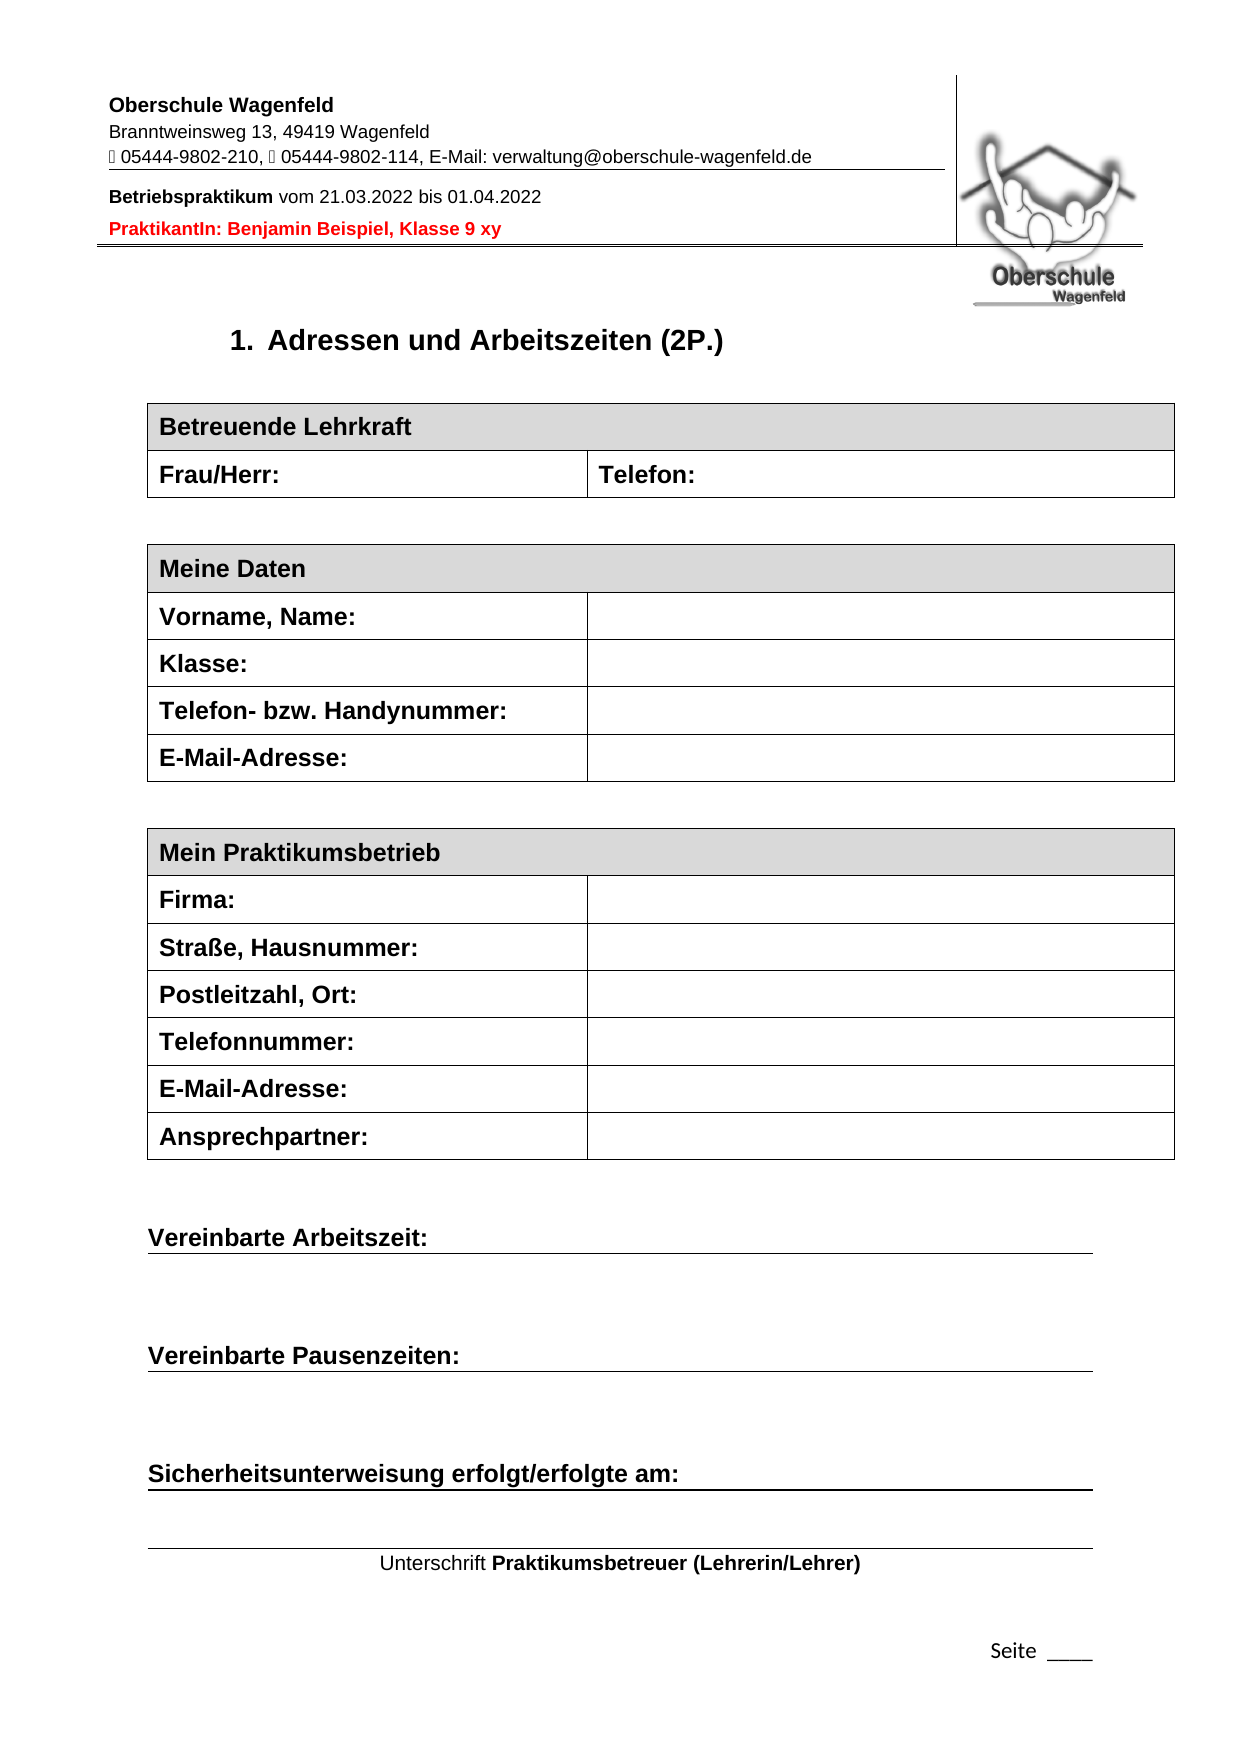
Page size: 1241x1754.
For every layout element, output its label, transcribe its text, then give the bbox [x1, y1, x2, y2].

table_header Betreuende Lehrkraft [148, 404, 1174, 450]
table_cell [588, 640, 1174, 686]
table_cell Telefonnummer: [148, 1018, 587, 1064]
table_cell [588, 971, 1174, 1017]
text Vereinbarte Pausenzeiten: [148, 1341, 1093, 1371]
table_cell Meine Daten [148, 545, 1174, 592]
table_cell [588, 1018, 1174, 1064]
table_cell Ansprechpartner: [148, 1113, 587, 1159]
text Vereinbarte Arbeitszeit: [148, 1222, 1093, 1253]
table_cell [588, 876, 1174, 923]
table_cell Klasse: [148, 640, 587, 686]
table_cell Firma: [148, 876, 587, 923]
table_cell Frau/Herr: [148, 451, 587, 497]
table_cell Telefon: [588, 451, 1174, 497]
table_cell Telefon- bzw. Handynummer: [148, 687, 587, 733]
table_cell E-Mail-Adresse: [148, 735, 587, 781]
table_cell [588, 593, 1174, 639]
table_cell [588, 1113, 1174, 1159]
table_cell [588, 687, 1174, 733]
table_cell E-Mail-Adresse: [148, 1066, 587, 1112]
table_cell [148, 782, 587, 828]
table_cell [588, 924, 1174, 970]
table_cell [148, 498, 587, 544]
text Sicherheitsunterweisung erfolgt/erfolgte am: [148, 1459, 1093, 1489]
table_cell [587, 498, 1174, 544]
table_cell Vorname, Name: [148, 593, 587, 639]
text Unterschrift Praktikumsbetreuer (Lehrerin/Lehrer) [148, 1549, 1093, 1575]
table_cell [587, 782, 1174, 828]
table_cell [588, 735, 1174, 781]
table_cell [588, 1066, 1174, 1112]
list Adressen und Arbeitszeiten (2P.) [229, 323, 1093, 356]
table_cell Mein Praktikumsbetrieb [148, 829, 1174, 875]
table_cell Postleitzahl, Ort: [148, 971, 587, 1017]
table_cell Straße, Hausnummer: [148, 924, 587, 970]
